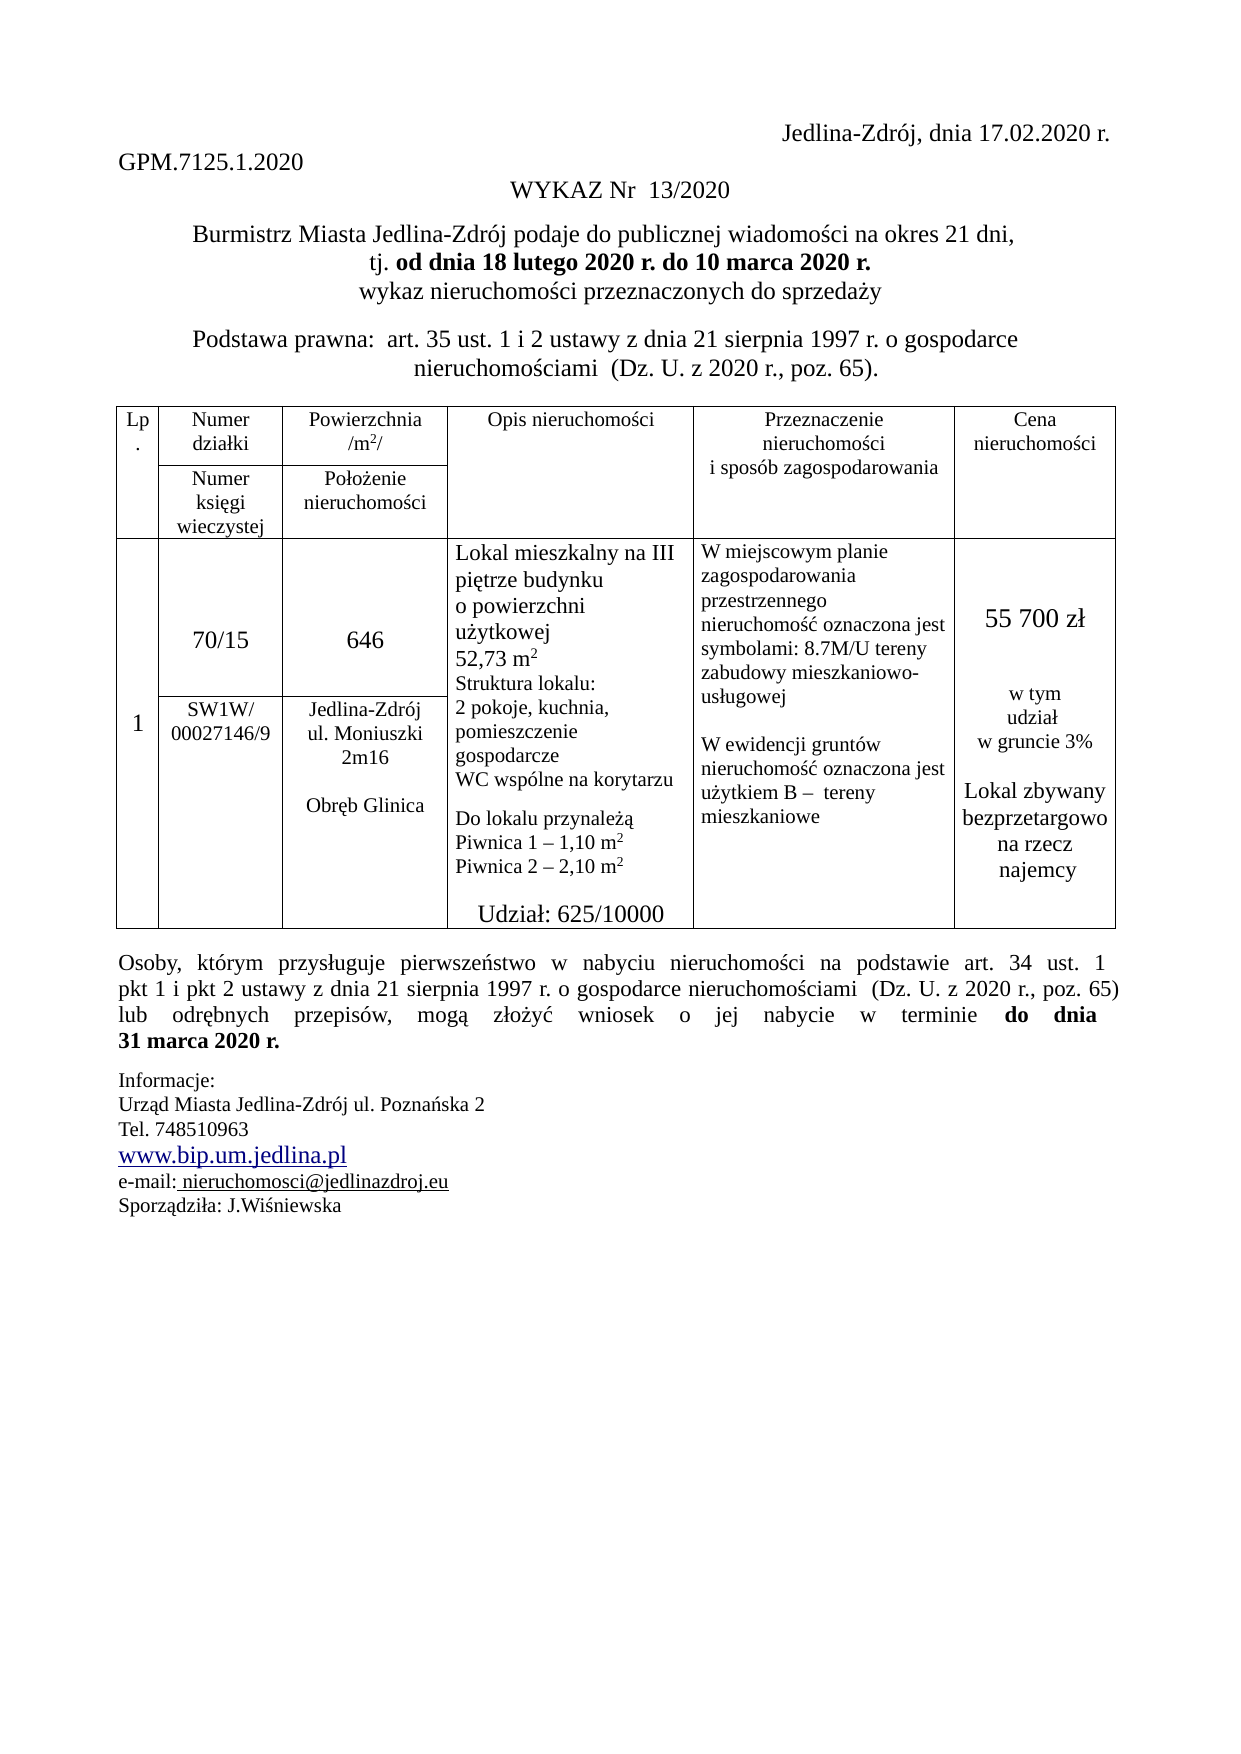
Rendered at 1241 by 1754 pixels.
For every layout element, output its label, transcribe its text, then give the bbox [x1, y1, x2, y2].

table_cell Numer księgi wieczystej [159, 466, 282, 538]
table_cell 646 [283, 539, 447, 696]
table_header Numer działki [159, 407, 282, 465]
table_cell 70/15 [159, 539, 282, 696]
text tj. od dnia 18 lutego 2020 r. do 10 marca 2020 r. [118, 247, 1122, 276]
text GPM.7125.1.2020 [118, 147, 1122, 176]
table_cell Położenie nieruchomości [283, 466, 447, 538]
table_header Opis nieruchomości [448, 407, 693, 538]
table_cell Jedlina-Zdrój ul. Moniuszki 2m16 Obręb Glinica [283, 697, 447, 928]
text Informacje: [118, 1068, 1122, 1092]
text Jedlina-Zdrój, dnia 17.02.2020 r. [782, 118, 1122, 147]
table_header Lp. [117, 407, 158, 538]
text e-mail: nieruchomosci@jedlinazdroj.eu [118, 1169, 1122, 1193]
table_cell 1 [117, 539, 158, 928]
text Osoby, którym przysługuje pierwszeństwo w nabyciu nieruchomości na podstawie art. 34 ust. 1 pkt 1 i pkt 2 ustawy z dnia 21 sierpnia 1997 r. o gospodarce nieruchomościami (Dz. U. z 2020 r., poz. 65) lub odrębnych przepisów, mogą złożyć wniosek o jej nabycie w terminie do dnia 31 marca 2020 r. [118, 948, 1122, 1054]
text Podstawa prawna: art. 35 ust. 1 i 2 ustawy z dnia 21 sierpnia 1997 r. o gospodarce nieruchomościami (Dz. U. z 2020 r., poz. 65). [118, 324, 1122, 382]
text Urząd Miasta Jedlina-Zdrój ul. Poznańska 2 [118, 1092, 1122, 1116]
table_cell 55 700 zł w tym udział w gruncie 3% Lokal zbywany bezprzetargowo na rzecz najemcy [955, 539, 1115, 928]
text WYKAZ Nr 13/2020 [118, 176, 1122, 204]
text Burmistrz Miasta Jedlina-Zdrój podaje do publicznej wiadomości na okres 21 dni, [118, 219, 1122, 247]
table_cell SW1W/ 00027146/9 [159, 697, 282, 928]
table_cell Lokal mieszkalny na III piętrze budynku o powierzchni użytkowej 52,73 m2 Struktura lokalu: 2 pokoje, kuchnia, pomieszczenie gospodarcze WC wspólne na korytarzu Do lokalu przynależą Piwnica 1 – 1,10 m2 Piwnica 2 – 2,10 m2 Udział: 625/10000 [448, 539, 693, 928]
table_cell W miejscowym planie zagospodarowania przestrzennego nieruchomość oznaczona jest symbolami: 8.7M/U tereny zabudowy mieszkaniowo- usługowej W ewidencji gruntów nieruchomość oznaczona jest użytkiem B – tereny mieszkaniowe [694, 539, 954, 928]
table_header Przeznaczenie nieruchomości i sposób zagospodarowania [694, 407, 954, 538]
table_header Cena nieruchomości [955, 407, 1115, 538]
text wykaz nieruchomości przeznaczonych do sprzedaży [118, 276, 1122, 305]
text Sporządziła: J.Wiśniewska [118, 1193, 1122, 1217]
table_header Powierzchnia /m2/ [283, 407, 447, 465]
text Tel. 748510963 [118, 1116, 1122, 1141]
text www.bip.um.jedlina.pl [118, 1141, 1122, 1169]
